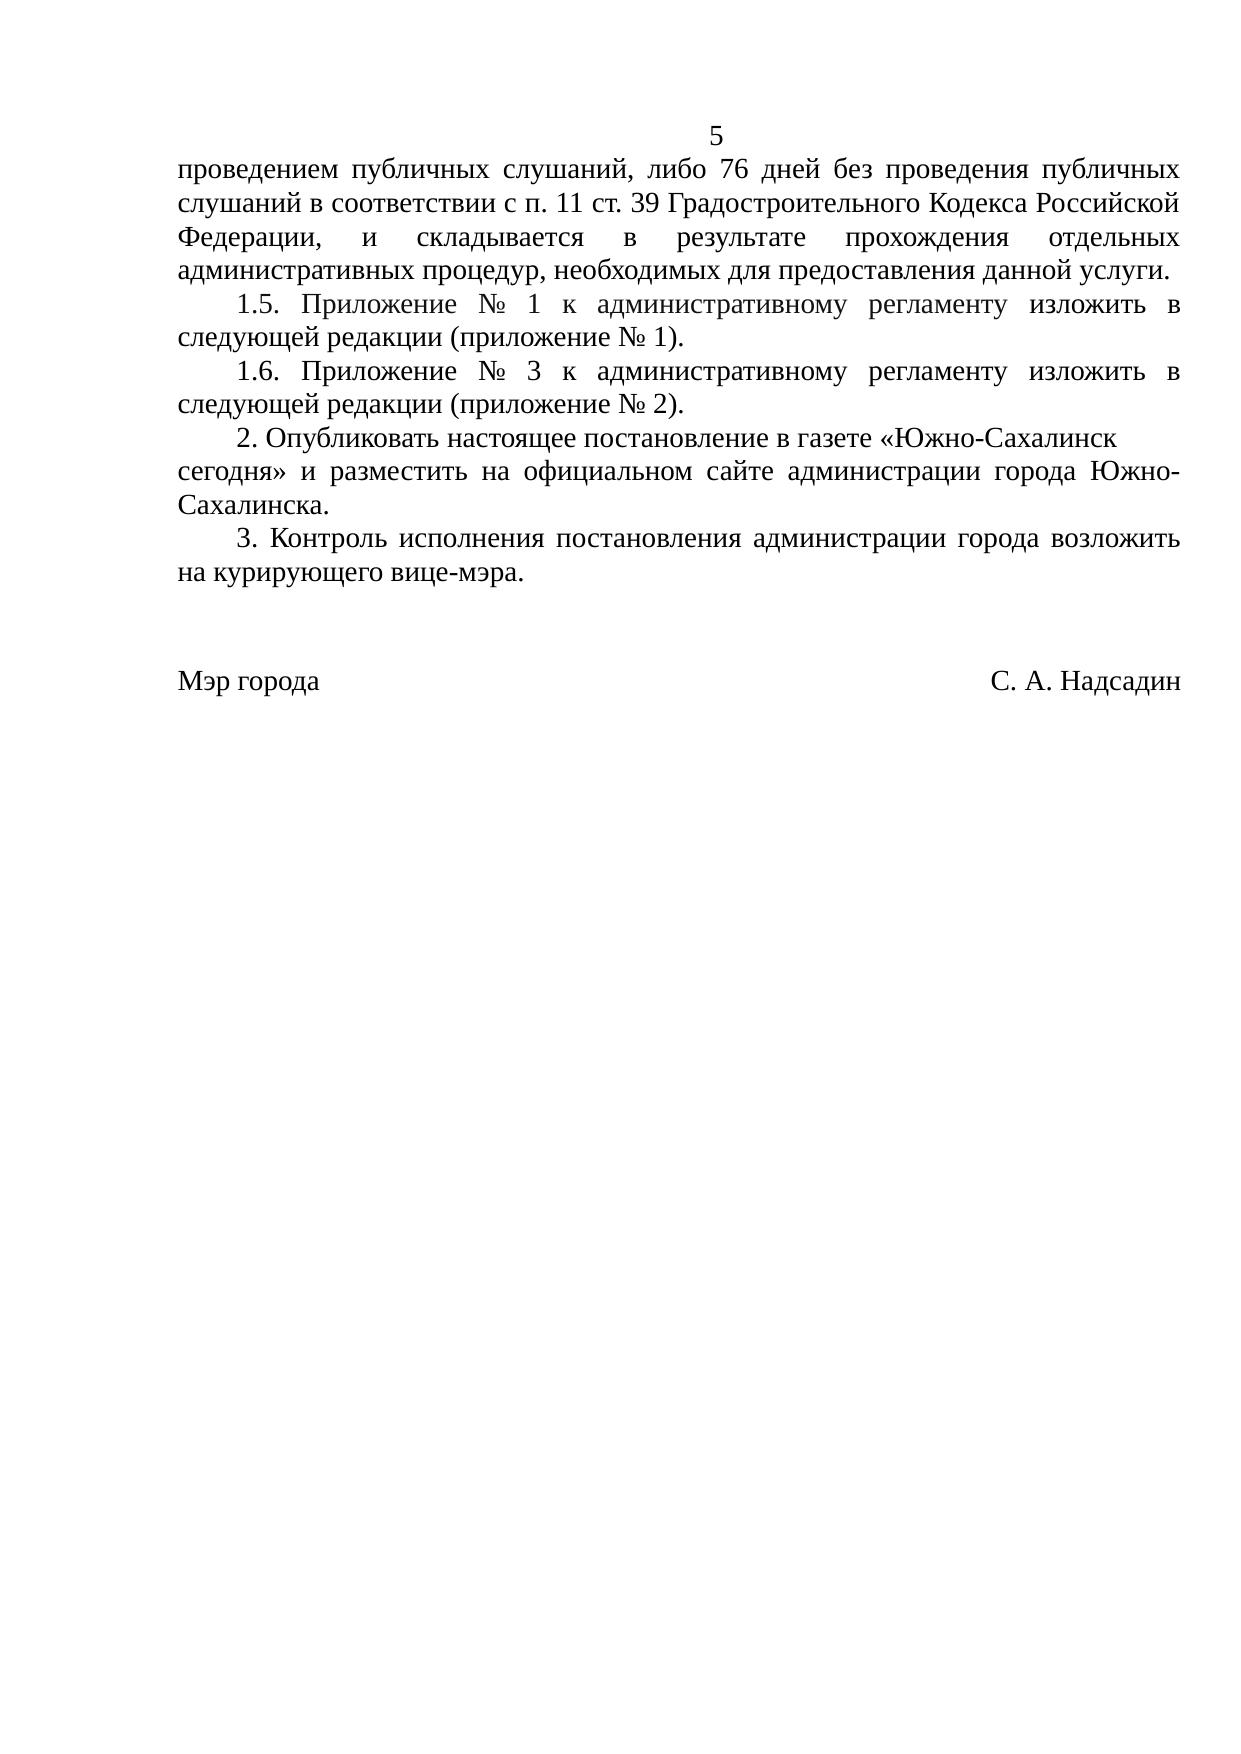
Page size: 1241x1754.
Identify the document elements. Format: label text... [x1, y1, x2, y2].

text проведением публичных слушаний, либо 76 дней без проведения публичных слушаний в соответствии с п. 11 ст. 39 Градостроительного Кодекса Российской Федерации, и складывается в результате прохождения отдельных административных процедур, необходимых для предоставления данной услуги. [177, 152, 1181, 286]
text сегодня» и разместить на официальном сайте администрации города Южно-Сахалинска. [177, 453, 1181, 521]
text 5 [177, 118, 1181, 152]
text 1.5. Приложение № 1 к административному регламенту изложить в следующей редакции (приложение № 1). [177, 286, 1181, 353]
text 3. Контроль исполнения постановления администрации города возложить на курирующего вице-мэра. [177, 521, 1181, 588]
list Мэр города С. А. Надсадин [177, 663, 1181, 696]
text 1.6. Приложение № 3 к административному регламенту изложить в следующей редакции (приложение № 2). [177, 353, 1181, 420]
text 2. Опубликовать настоящее постановление в газете «Южно-Сахалинск [177, 420, 1181, 453]
